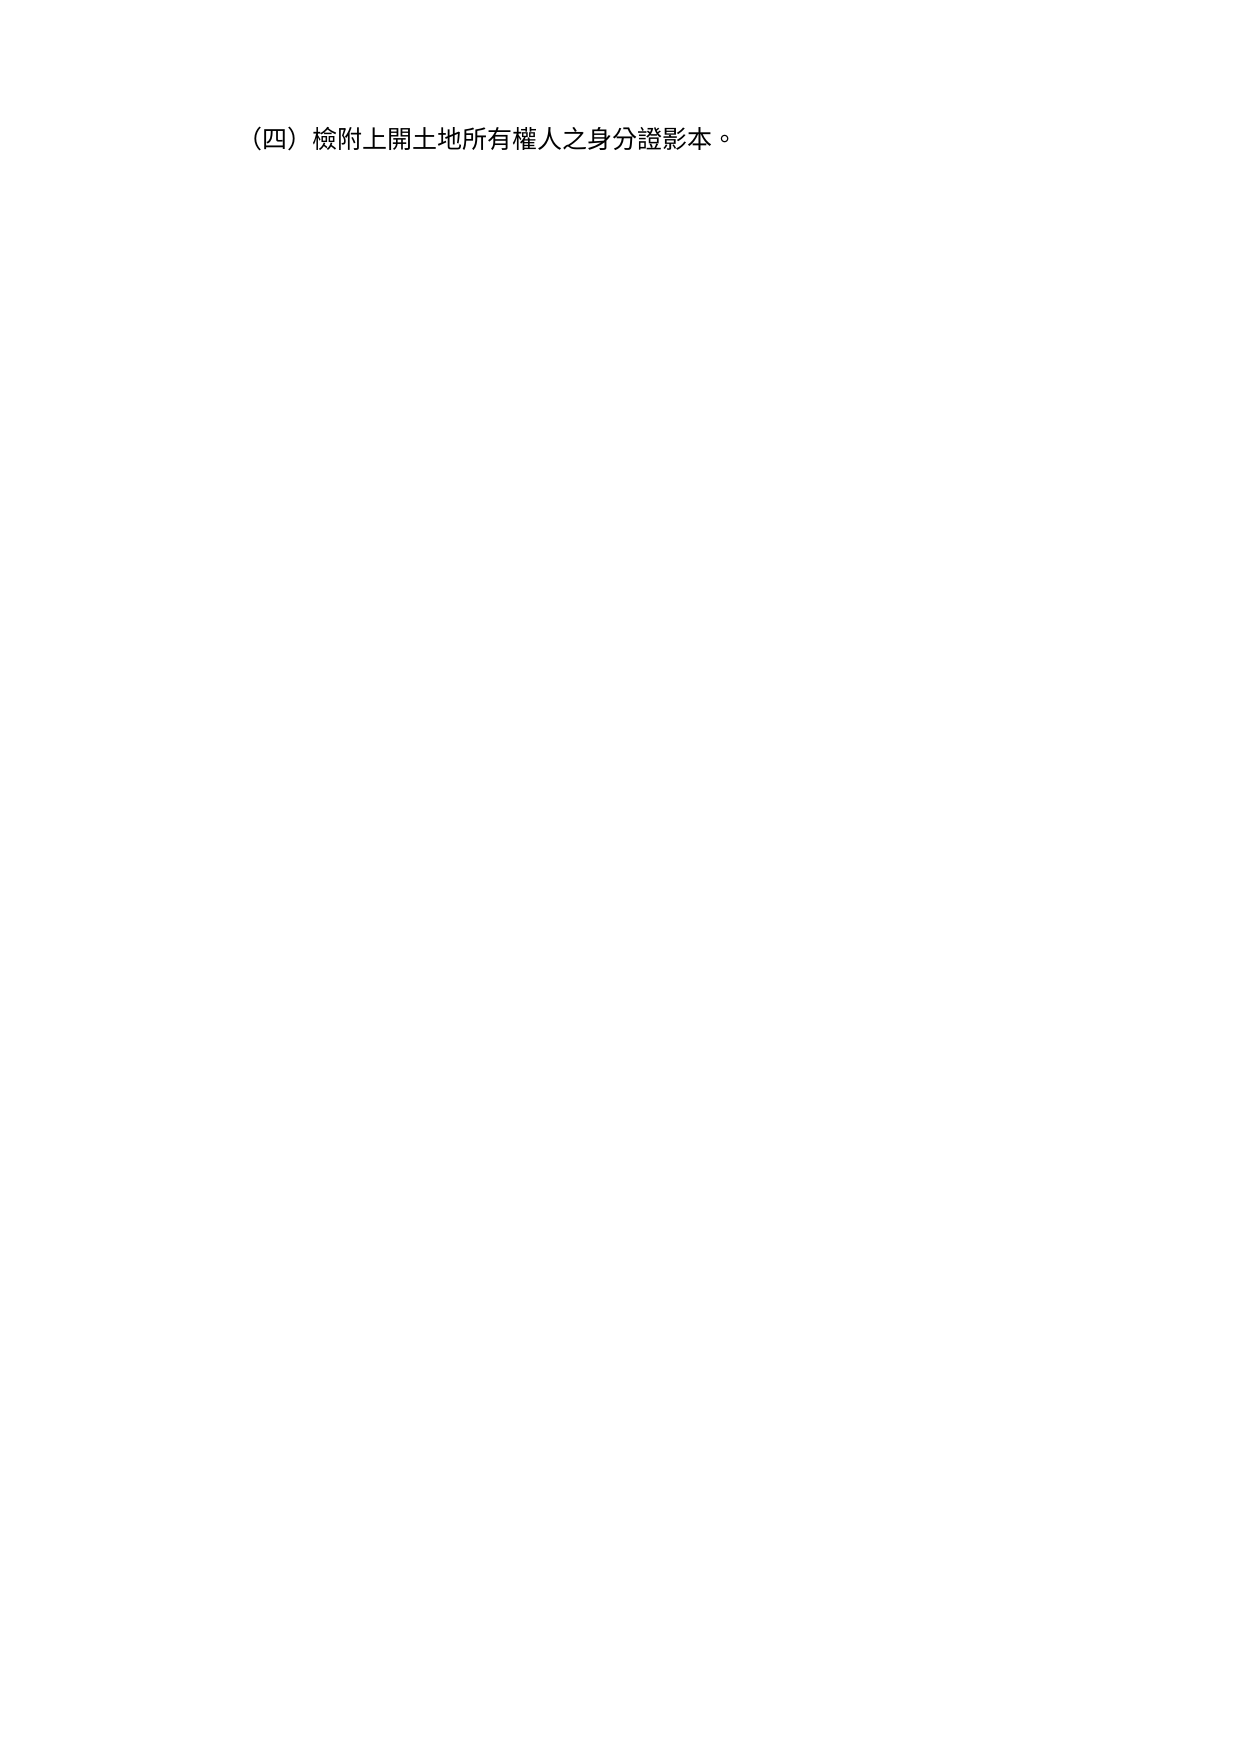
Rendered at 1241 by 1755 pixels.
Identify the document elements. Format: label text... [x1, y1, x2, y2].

text （四）檢附上開土地所有權人之身分證影本。 [148, 118, 1093, 156]
